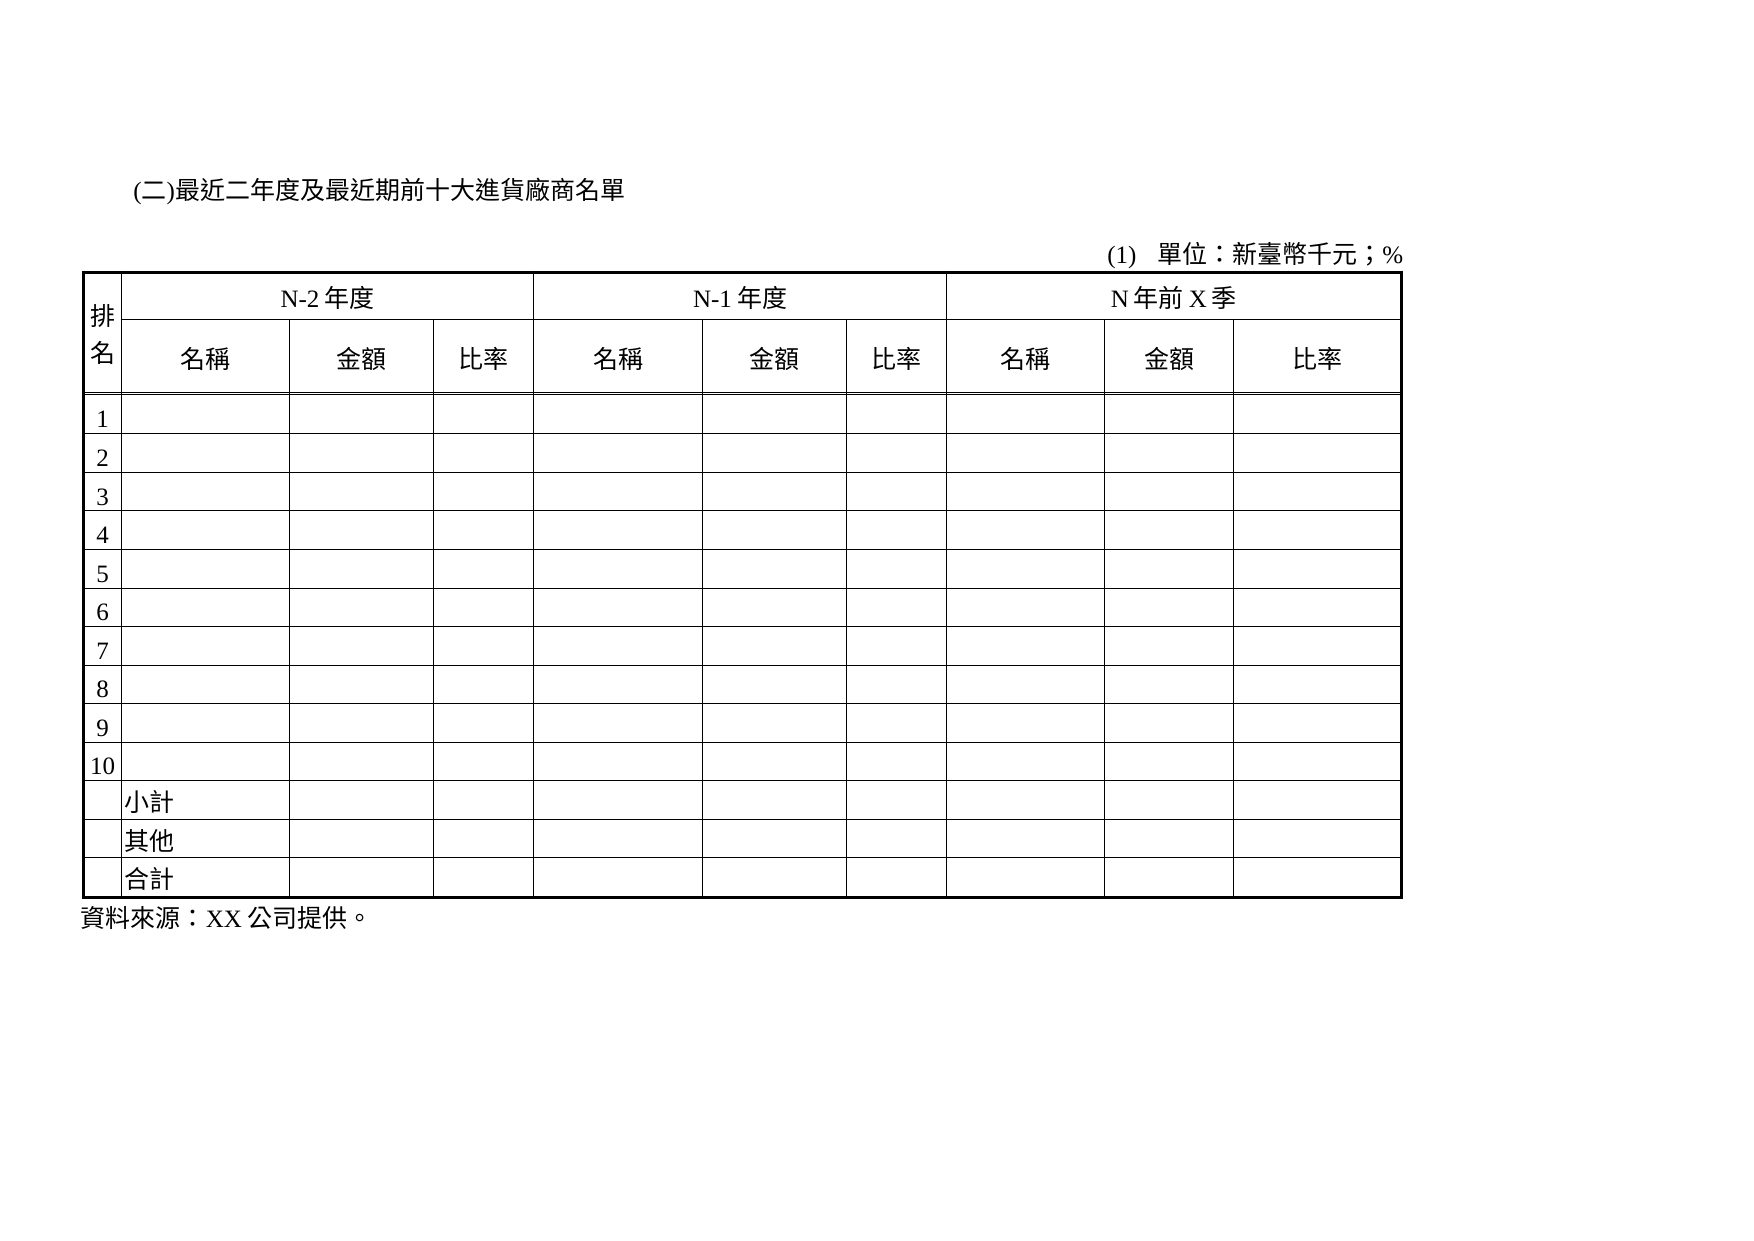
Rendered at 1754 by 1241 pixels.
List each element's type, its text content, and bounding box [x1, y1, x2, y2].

table_cell 10 [85, 743, 121, 780]
table_cell [947, 820, 1104, 857]
table_cell 合計 [122, 858, 289, 896]
table_cell [434, 704, 533, 742]
table_cell [122, 473, 289, 510]
table_cell [534, 704, 702, 742]
table_cell [947, 511, 1104, 549]
table_cell [290, 550, 433, 587]
table_cell [703, 666, 846, 703]
table_cell [1234, 743, 1400, 780]
table_cell [847, 743, 946, 780]
table_cell [1234, 858, 1400, 896]
table_cell [947, 858, 1104, 896]
table_cell [1234, 550, 1400, 587]
table_cell [534, 550, 702, 587]
table_cell [703, 781, 846, 819]
table_cell [1234, 434, 1400, 472]
table_cell [534, 781, 702, 819]
table_cell 8 [85, 666, 121, 703]
table_cell [1105, 743, 1233, 780]
table_header N年前X季 [947, 274, 1400, 319]
table_cell [434, 589, 533, 626]
table_cell [534, 858, 702, 896]
table_cell [703, 434, 846, 472]
table_cell [1234, 511, 1400, 549]
table_cell [703, 858, 846, 896]
table_cell [847, 704, 946, 742]
table_cell [1105, 820, 1233, 857]
table_cell 比率 [847, 320, 946, 392]
table_header 排名 [85, 274, 121, 392]
table_cell [847, 858, 946, 896]
table_cell [847, 550, 946, 587]
table_cell [947, 627, 1104, 664]
table_cell [947, 666, 1104, 703]
table_cell [290, 743, 433, 780]
table_cell 小計 [122, 781, 289, 819]
table_cell [1234, 589, 1400, 626]
table_cell [290, 395, 433, 433]
table_cell [1234, 395, 1400, 433]
table_cell [122, 743, 289, 780]
table_cell 1 [85, 395, 121, 433]
table_cell [122, 627, 289, 664]
table_cell [85, 858, 121, 896]
table_cell 4 [85, 511, 121, 549]
table_cell [434, 743, 533, 780]
table_cell [290, 511, 433, 549]
table_cell [122, 395, 289, 433]
table_cell [1105, 395, 1233, 433]
table_cell [847, 589, 946, 626]
table_cell [703, 395, 846, 433]
table_cell [534, 820, 702, 857]
table_header N-2年度 [122, 274, 533, 319]
table_cell [290, 589, 433, 626]
table_cell 金額 [1105, 320, 1233, 392]
table_cell [1105, 589, 1233, 626]
table_cell [1105, 511, 1233, 549]
table_cell [290, 627, 433, 664]
table_cell [1105, 704, 1233, 742]
table_cell 名稱 [947, 320, 1104, 392]
table_cell [85, 820, 121, 857]
table_cell [1234, 820, 1400, 857]
table_cell [534, 434, 702, 472]
table_cell 2 [85, 434, 121, 472]
table_cell [847, 473, 946, 510]
table_cell [703, 627, 846, 664]
table_cell [1105, 550, 1233, 587]
table_cell [434, 395, 533, 433]
table_cell [290, 473, 433, 510]
table_cell [1234, 473, 1400, 510]
text (二)最近二年度及最近期前十大進貨廠商名單 [133, 176, 1636, 206]
table_cell [534, 743, 702, 780]
table_cell [1105, 473, 1233, 510]
table_cell [847, 395, 946, 433]
table_cell [947, 781, 1104, 819]
table_cell [85, 781, 121, 819]
table_cell 9 [85, 704, 121, 742]
table_cell [434, 781, 533, 819]
table_cell [122, 550, 289, 587]
table_cell [122, 589, 289, 626]
table_cell [434, 666, 533, 703]
table_cell [703, 589, 846, 626]
table_cell [947, 743, 1104, 780]
table_cell 金額 [290, 320, 433, 392]
table_cell [1234, 666, 1400, 703]
table_cell 其他 [122, 820, 289, 857]
table_cell [703, 743, 846, 780]
table_cell [947, 704, 1104, 742]
table_cell [122, 511, 289, 549]
table_cell [1234, 704, 1400, 742]
table_cell [534, 511, 702, 549]
table_cell [534, 666, 702, 703]
table_cell [290, 781, 433, 819]
table_cell [847, 666, 946, 703]
table_cell [947, 473, 1104, 510]
table_cell 6 [85, 589, 121, 626]
table_cell [1105, 858, 1233, 896]
table_cell [847, 434, 946, 472]
table_cell 3 [85, 473, 121, 510]
table_cell [703, 704, 846, 742]
table_header N-1年度 [534, 274, 946, 319]
table_cell 比率 [434, 320, 533, 392]
table_cell [1105, 666, 1233, 703]
table_cell [434, 627, 533, 664]
table_cell [434, 858, 533, 896]
table_cell [1105, 781, 1233, 819]
table_cell [290, 666, 433, 703]
table_cell [434, 511, 533, 549]
table_cell [703, 511, 846, 549]
table_cell [434, 820, 533, 857]
table_cell [847, 820, 946, 857]
table_cell 金額 [703, 320, 846, 392]
table_cell 名稱 [534, 320, 702, 392]
table_cell 5 [85, 550, 121, 587]
table_cell [703, 473, 846, 510]
table_cell [290, 434, 433, 472]
table_cell 比率 [1234, 320, 1400, 392]
table_cell [1234, 627, 1400, 664]
table_cell [534, 627, 702, 664]
table_cell [290, 704, 433, 742]
table_cell [847, 511, 946, 549]
table_cell [947, 589, 1104, 626]
table_cell [947, 550, 1104, 587]
table_cell [847, 781, 946, 819]
table_cell [947, 434, 1104, 472]
table_cell [847, 627, 946, 664]
table_cell [1105, 434, 1233, 472]
table_cell [1105, 627, 1233, 664]
table_cell 7 [85, 627, 121, 664]
table_cell [703, 550, 846, 587]
table_cell [434, 550, 533, 587]
table_cell [122, 704, 289, 742]
table_cell [703, 820, 846, 857]
table_cell [290, 820, 433, 857]
table_cell [122, 434, 289, 472]
table_cell [434, 434, 533, 472]
subtitle 單位：新臺幣千元；% [178, 234, 1403, 271]
table_cell [534, 395, 702, 433]
table_cell [434, 473, 533, 510]
table_cell [1234, 781, 1400, 819]
table_cell [534, 589, 702, 626]
text 資料來源：XX公司提供。 [61, 899, 1630, 935]
table_cell [947, 395, 1104, 433]
table_cell [534, 473, 702, 510]
table_cell 名稱 [122, 320, 289, 392]
table_cell [290, 858, 433, 896]
table_cell [122, 666, 289, 703]
